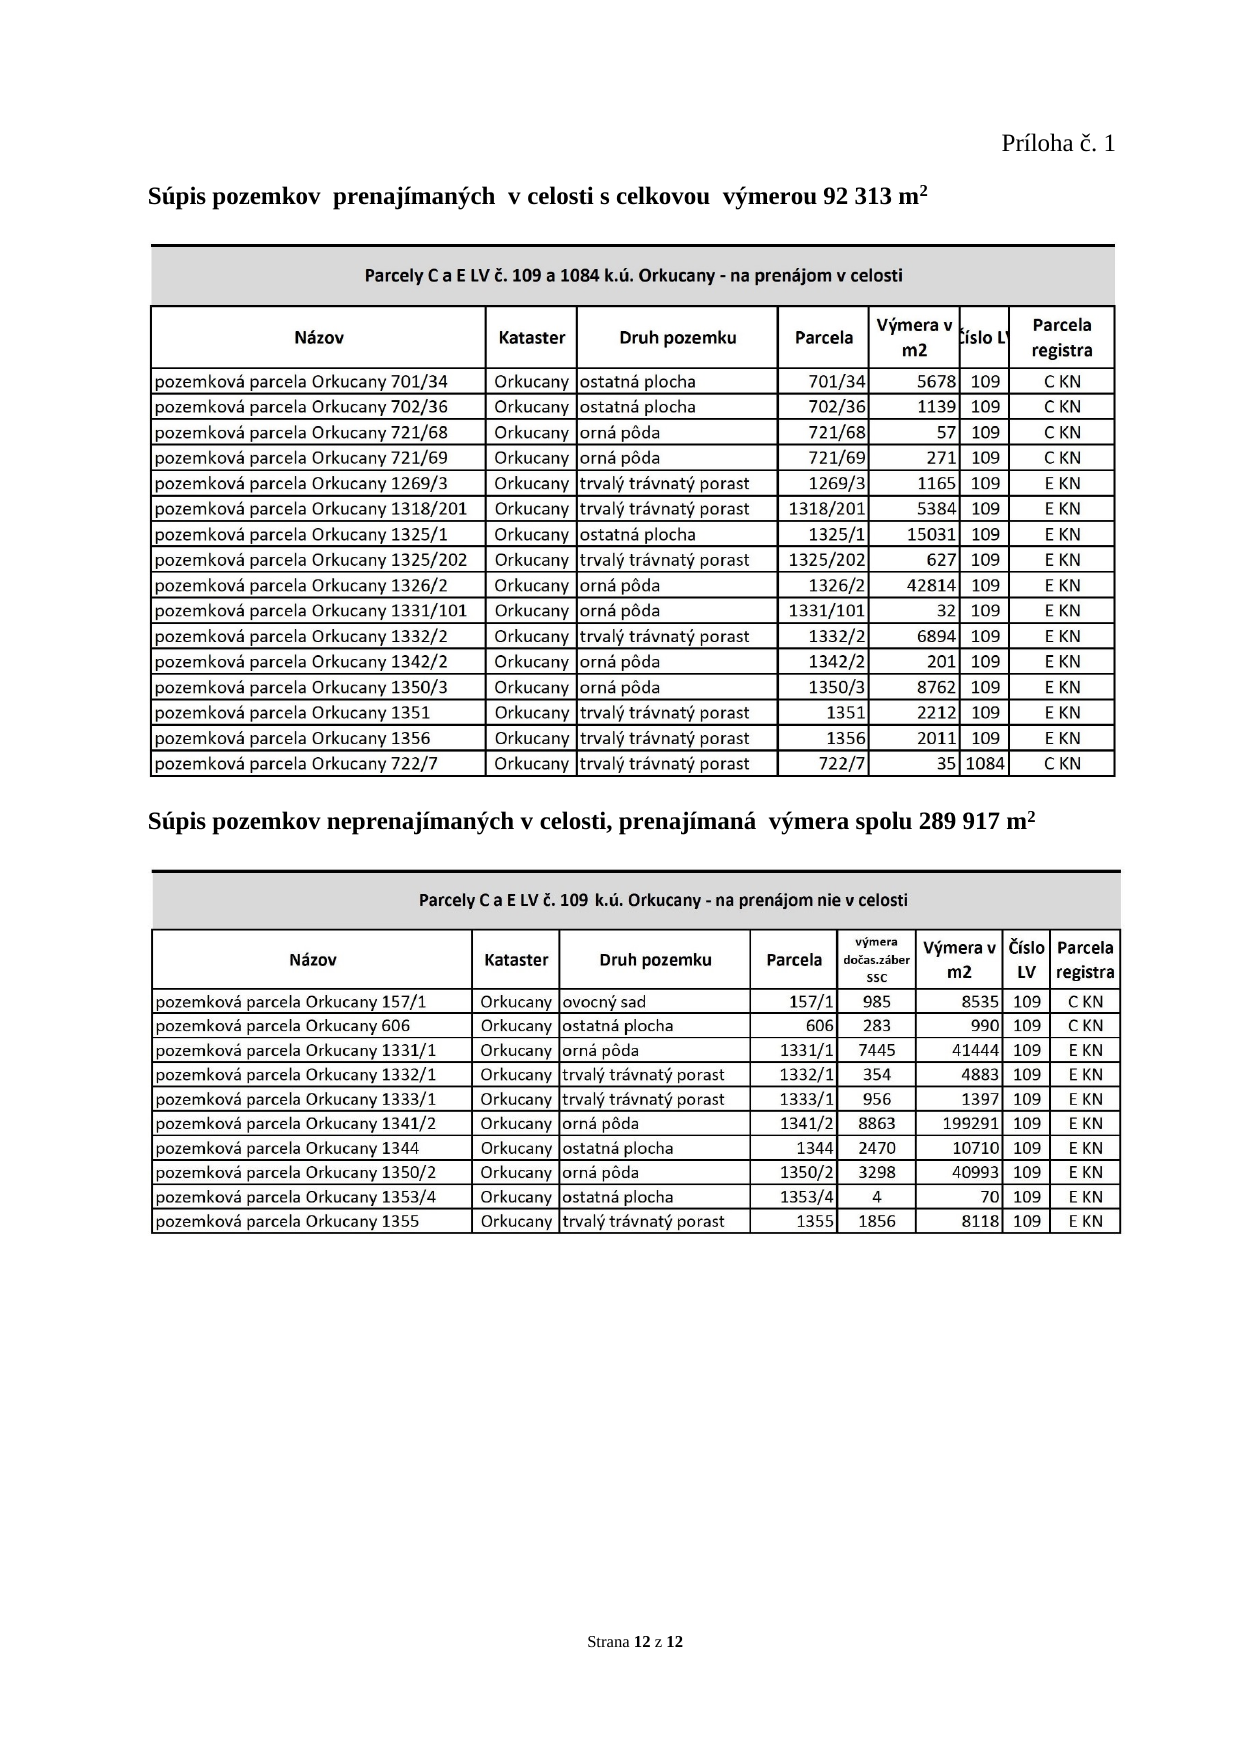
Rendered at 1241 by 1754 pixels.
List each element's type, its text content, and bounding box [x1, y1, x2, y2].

text Súpis pozemkov prenajímaných v celosti s celkovou výmerou 92 313 m2 [148, 181, 1122, 210]
text Súpis pozemkov neprenajímaných v celosti, prenajímaná výmera spolu 289 917 m2 [148, 806, 1122, 835]
text Príloha č. 1 [148, 128, 1122, 156]
